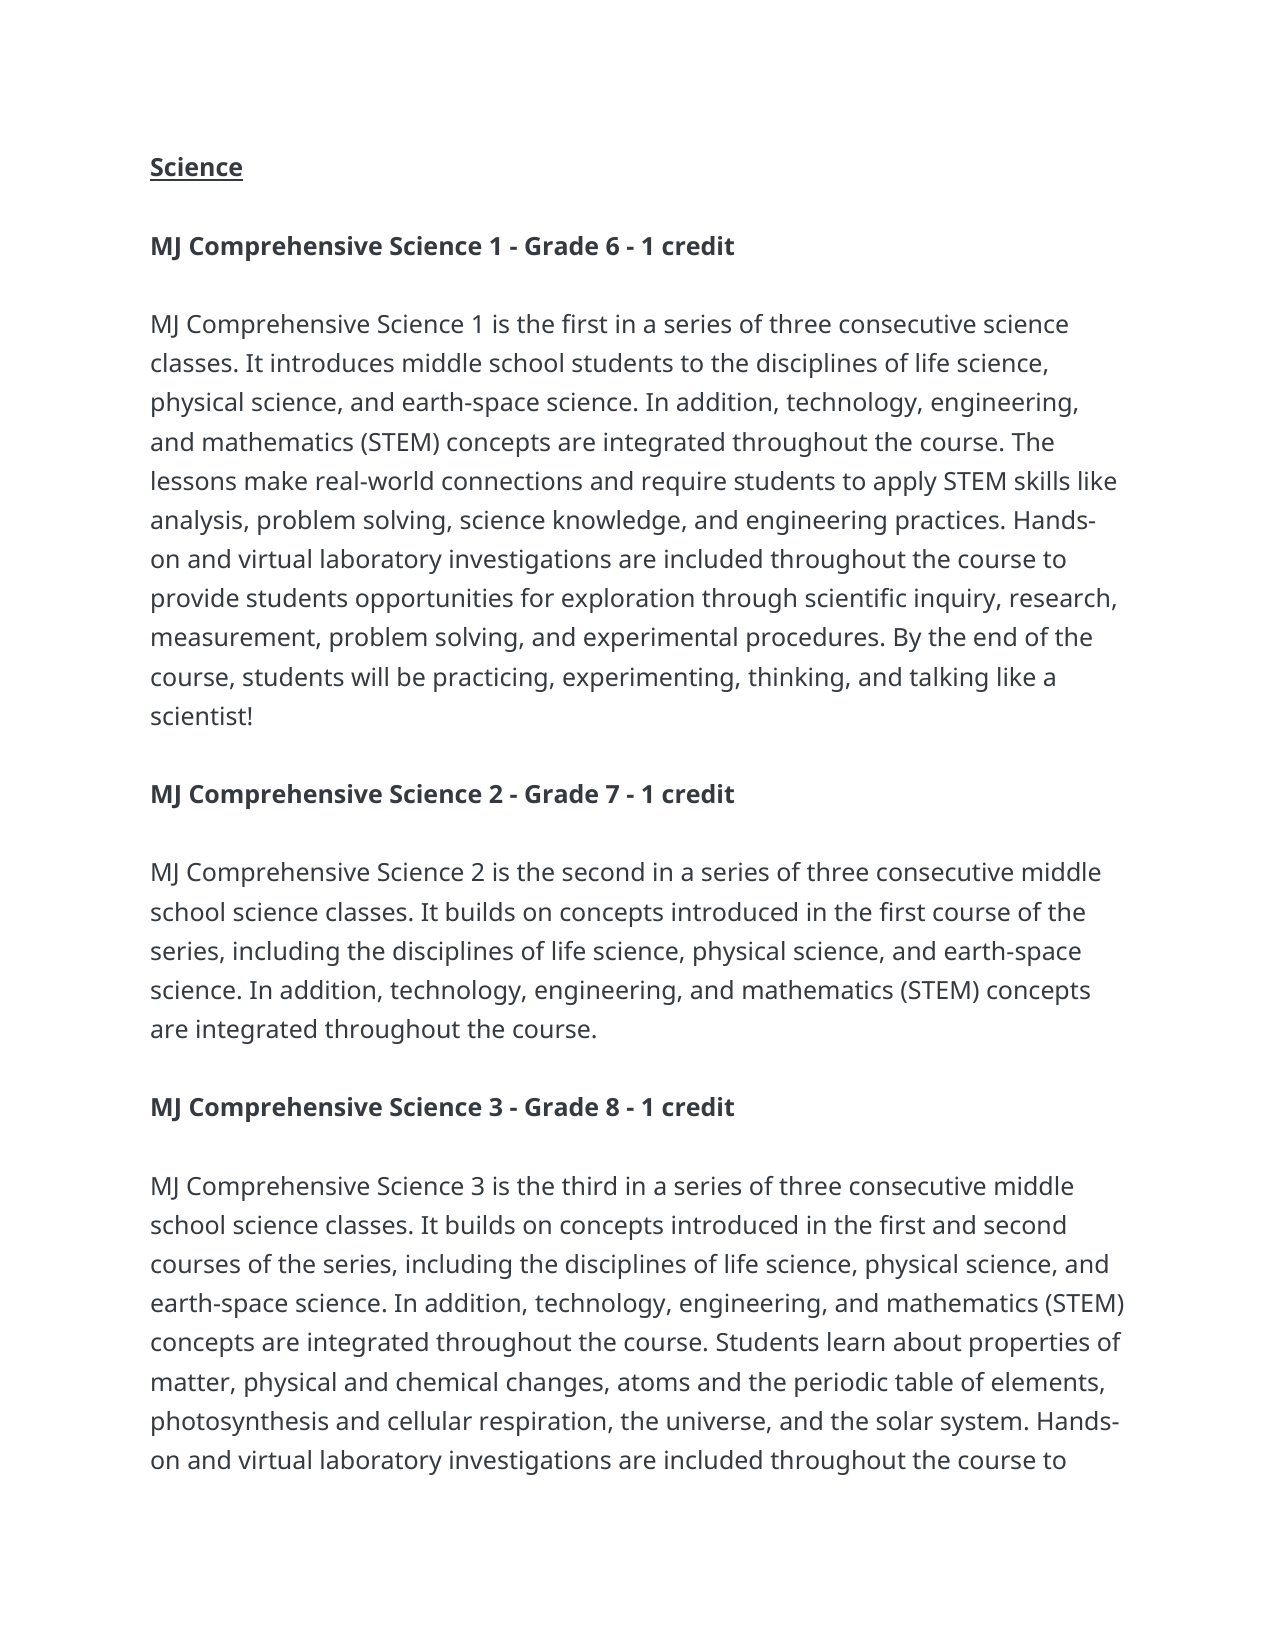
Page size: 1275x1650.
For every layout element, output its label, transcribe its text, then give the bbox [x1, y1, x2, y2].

text MJ Comprehensive Science 3 - Grade 8 - 1 credit [150, 1090, 1125, 1124]
text Science [150, 150, 1125, 184]
text MJ Comprehensive Science 1 is the first in a series of three consecutive science classes. It introduces middle school students to the disciplines of life science, physical science, and earth-space science. In addition, technology, engineering, and mathematics (STEM) concepts are integrated throughout the course. The lessons make real-world connections and require students to apply STEM skills like analysis, problem solving, science knowledge, and engineering practices. Hands-on and virtual laboratory investigations are included throughout the course to provide students opportunities for exploration through scientific inquiry, research, measurement, problem solving, and experimental procedures. By the end of the course, students will be practicing, experimenting, thinking, and talking like a scientist! [150, 307, 1125, 732]
text MJ Comprehensive Science 3 is the third in a series of three consecutive middle school science classes. It builds on concepts introduced in the first and second courses of the series, including the disciplines of life science, physical science, and earth-space science. In addition, technology, engineering, and mathematics (STEM) concepts are integrated throughout the course. Students learn about properties of matter, physical and chemical changes, atoms and the periodic table of elements, photosynthesis and cellular respiration, the universe, and the solar system. Hands-on and virtual laboratory investigations are included throughout the course to [150, 1168, 1125, 1477]
text MJ Comprehensive Science 2 is the second in a series of three consecutive middle school science classes. It builds on concepts introduced in the first course of the series, including the disciplines of life science, physical science, and earth-space science. In addition, technology, engineering, and mathematics (STEM) concepts are integrated throughout the course. [150, 855, 1125, 1046]
text MJ Comprehensive Science 1 - Grade 6 - 1 credit [150, 228, 1125, 262]
text MJ Comprehensive Science 2 - Grade 7 - 1 credit [150, 777, 1125, 811]
